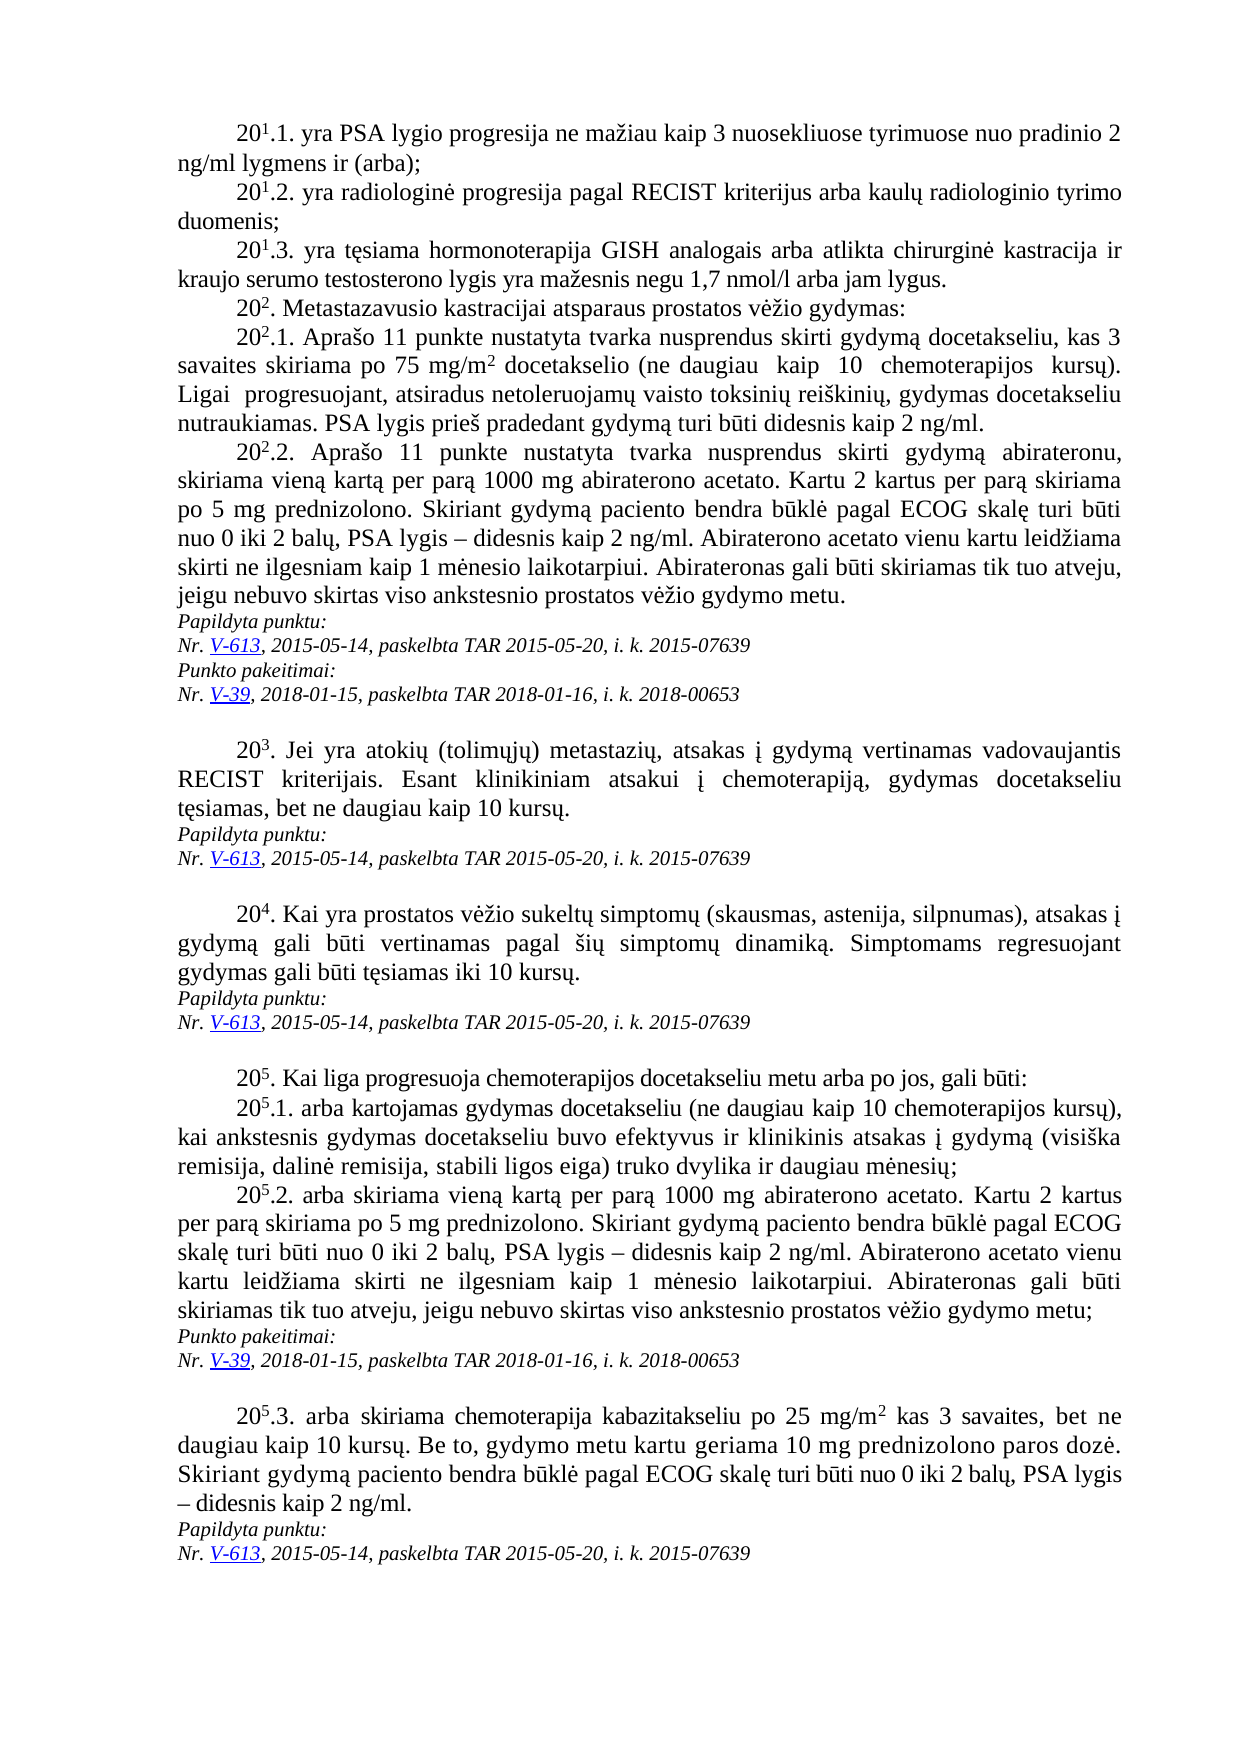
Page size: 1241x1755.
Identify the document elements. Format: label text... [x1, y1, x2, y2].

text Papildyta punktu: [177, 609, 1122, 633]
text Nr. V-39, 2018-01-15, paskelbta TAR 2018-01-16, i. k. 2018-00653 [177, 682, 1122, 706]
text Nr. V-39, 2018-01-15, paskelbta TAR 2018-01-16, i. k. 2018-00653 [177, 1348, 1122, 1372]
text 205.3. arba skiriama chemoterapija kabazitakseliu po 25 mg/m2 kas 3 savaites, bet ne daugiau kaip 10 kursų. Be to, gydymo metu kartu geriama 10 mg prednizolono paros dozė. Skiriant gydymą paciento bendra būklė pagal ECOG skalę turi būti nuo 0 iki 2 balų, PSA lygis – didesnis kaip 2 ng/ml. [177, 1400, 1122, 1517]
text 201.1. yra PSA lygio progresija ne mažiau kaip 3 nuosekliuose tyrimuose nuo pradinio 2 ng/ml lygmens ir (arba); [177, 118, 1122, 176]
text 202.1. Aprašo 11 punkte nustatyta tvarka nusprendus skirti gydymą docetakseliu, kas 3 savaites skiriama po 75 mg/m2 docetakselio (ne daugiau kaip 10 chemoterapijos kursų). Ligai progresuojant, atsiradus netoleruojamų vaisto toksinių reiškinių, gydymas docetakseliu nutraukiamas. PSA lygis prieš pradedant gydymą turi būti didesnis kaip 2 ng/ml. [177, 322, 1122, 437]
text Papildyta punktu: [177, 1517, 1122, 1541]
text 205. Kai liga progresuoja chemoterapijos docetakseliu metu arba po jos, gali būti: [177, 1063, 1122, 1092]
text Nr. V-613, 2015-05-14, paskelbta TAR 2015-05-20, i. k. 2015-07639 [177, 1010, 1122, 1034]
text 203. Jei yra atokių (tolimųjų) metastazių, atsakas į gydymą vertinamas vadovaujantis RECIST kriterijais. Esant klinikiniam atsakui į chemoterapiją, gydymas docetakseliu tęsiamas, bet ne daugiau kaip 10 kursų. [177, 734, 1122, 822]
text 202.2. Aprašo 11 punkte nustatyta tvarka nusprendus skirti gydymą abirateronu, skiriama vieną kartą per parą 1000 mg abiraterono acetato. Kartu 2 kartus per parą skiriama po 5 mg prednizolono. Skiriant gydymą paciento bendra būklė pagal ECOG skalę turi būti nuo 0 iki 2 balų, PSA lygis – didesnis kaip 2 ng/ml. Abiraterono acetato vienu kartu leidžiama skirti ne ilgesniam kaip 1 mėnesio laikotarpiui. Abirateronas gali būti skiriamas tik tuo atveju, jeigu nebuvo skirtas viso ankstesnio prostatos vėžio gydymo metu. [177, 437, 1122, 609]
text Punkto pakeitimai: [177, 657, 1122, 682]
text 205.2. arba skiriama vieną kartą per parą 1000 mg abiraterono acetato. Kartu 2 kartus per parą skiriama po 5 mg prednizolono. Skiriant gydymą paciento bendra būklė pagal ECOG skalę turi būti nuo 0 iki 2 balų, PSA lygis – didesnis kaip 2 ng/ml. Abiraterono acetato vienu kartu leidžiama skirti ne ilgesniam kaip 1 mėnesio laikotarpiui. Abirateronas gali būti skiriamas tik tuo atveju, jeigu nebuvo skirtas viso ankstesnio prostatos vėžio gydymo metu; [177, 1180, 1122, 1323]
text 202. Metastazavusio kastracijai atsparaus prostatos vėžio gydymas: [177, 293, 1122, 322]
text Nr. V-613, 2015-05-14, paskelbta TAR 2015-05-20, i. k. 2015-07639 [177, 846, 1122, 870]
text Papildyta punktu: [177, 986, 1122, 1010]
text 201.3. yra tęsiama hormonoterapija GISH analogais arba atlikta chirurginė kastracija ir kraujo serumo testosterono lygis yra mažesnis negu 1,7 nmol/l arba jam lygus. [177, 235, 1122, 293]
text Nr. V-613, 2015-05-14, paskelbta TAR 2015-05-20, i. k. 2015-07639 [177, 1541, 1122, 1565]
text 204. Kai yra prostatos vėžio sukeltų simptomų (skausmas, astenija, silpnumas), atsakas į gydymą gali būti vertinamas pagal šių simptomų dinamiką. Simptomams regresuojant gydymas gali būti tęsiamas iki 10 kursų. [177, 899, 1122, 986]
text 205.1. arba kartojamas gydymas docetakseliu (ne daugiau kaip 10 chemoterapijos kursų), kai ankstesnis gydymas docetakseliu buvo efektyvus ir klinikinis atsakas į gydymą (visiška remisija, dalinė remisija, stabili ligos eiga) truko dvylika ir daugiau mėnesių; [177, 1092, 1122, 1180]
text Papildyta punktu: [177, 822, 1122, 846]
text 201.2. yra radiologinė progresija pagal RECIST kriterijus arba kaulų radiologinio tyrimo duomenis; [177, 176, 1122, 235]
text Punkto pakeitimai: [177, 1323, 1122, 1348]
text Nr. V-613, 2015-05-14, paskelbta TAR 2015-05-20, i. k. 2015-07639 [177, 633, 1122, 657]
